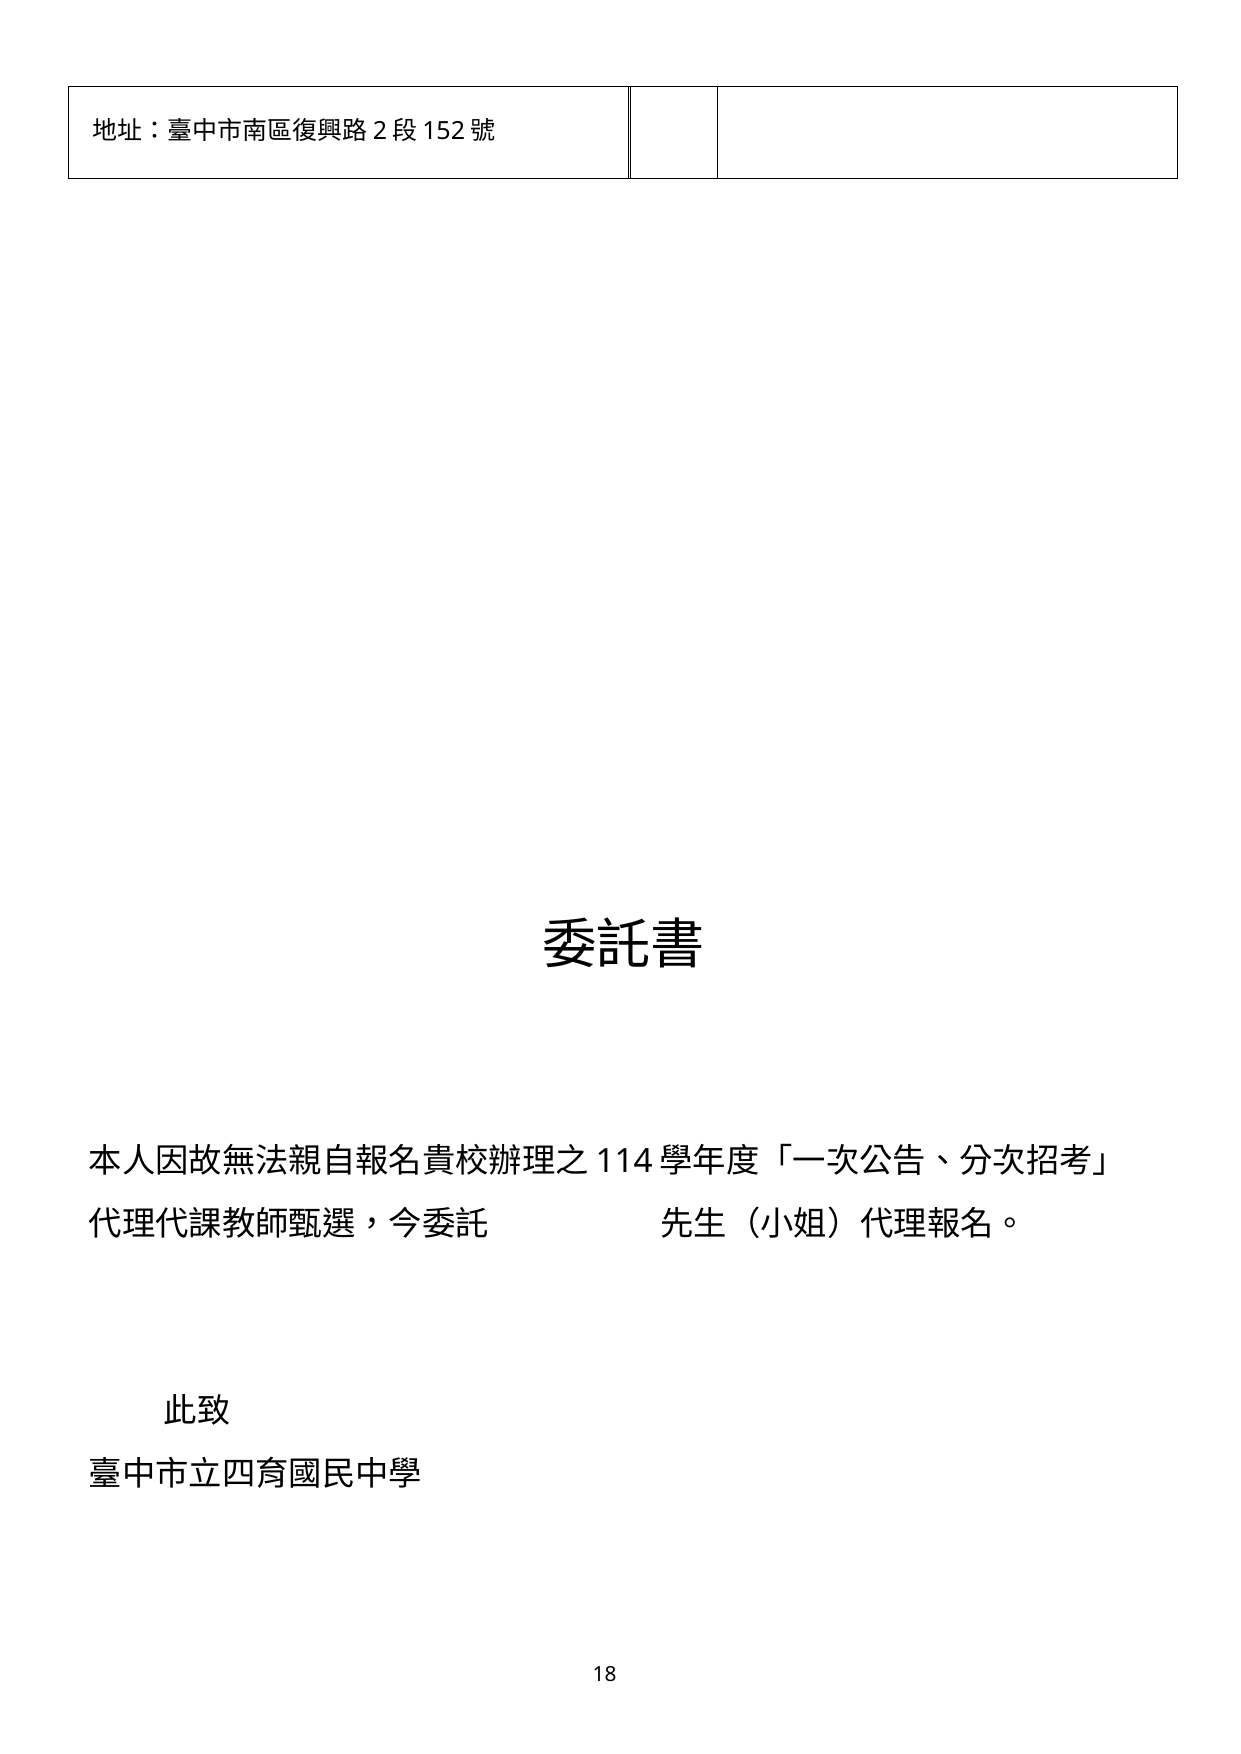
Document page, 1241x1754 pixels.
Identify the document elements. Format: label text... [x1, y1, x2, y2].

text 此致 [89, 1367, 1157, 1429]
table_header 地址：臺中市南區復興路2段152號 [69, 87, 628, 178]
table_cell [718, 87, 1177, 178]
table_header [631, 87, 717, 178]
text 臺中市立四育國民中學 [89, 1429, 1157, 1492]
text 代理代課教師甄選，今委託 先生（小姐）代理報名。 [89, 1179, 1157, 1242]
text 委託書 [89, 867, 1157, 992]
text 本人因故無法親自報名貴校辦理之114學年度「一次公告、分次招考」 [89, 1117, 1157, 1179]
